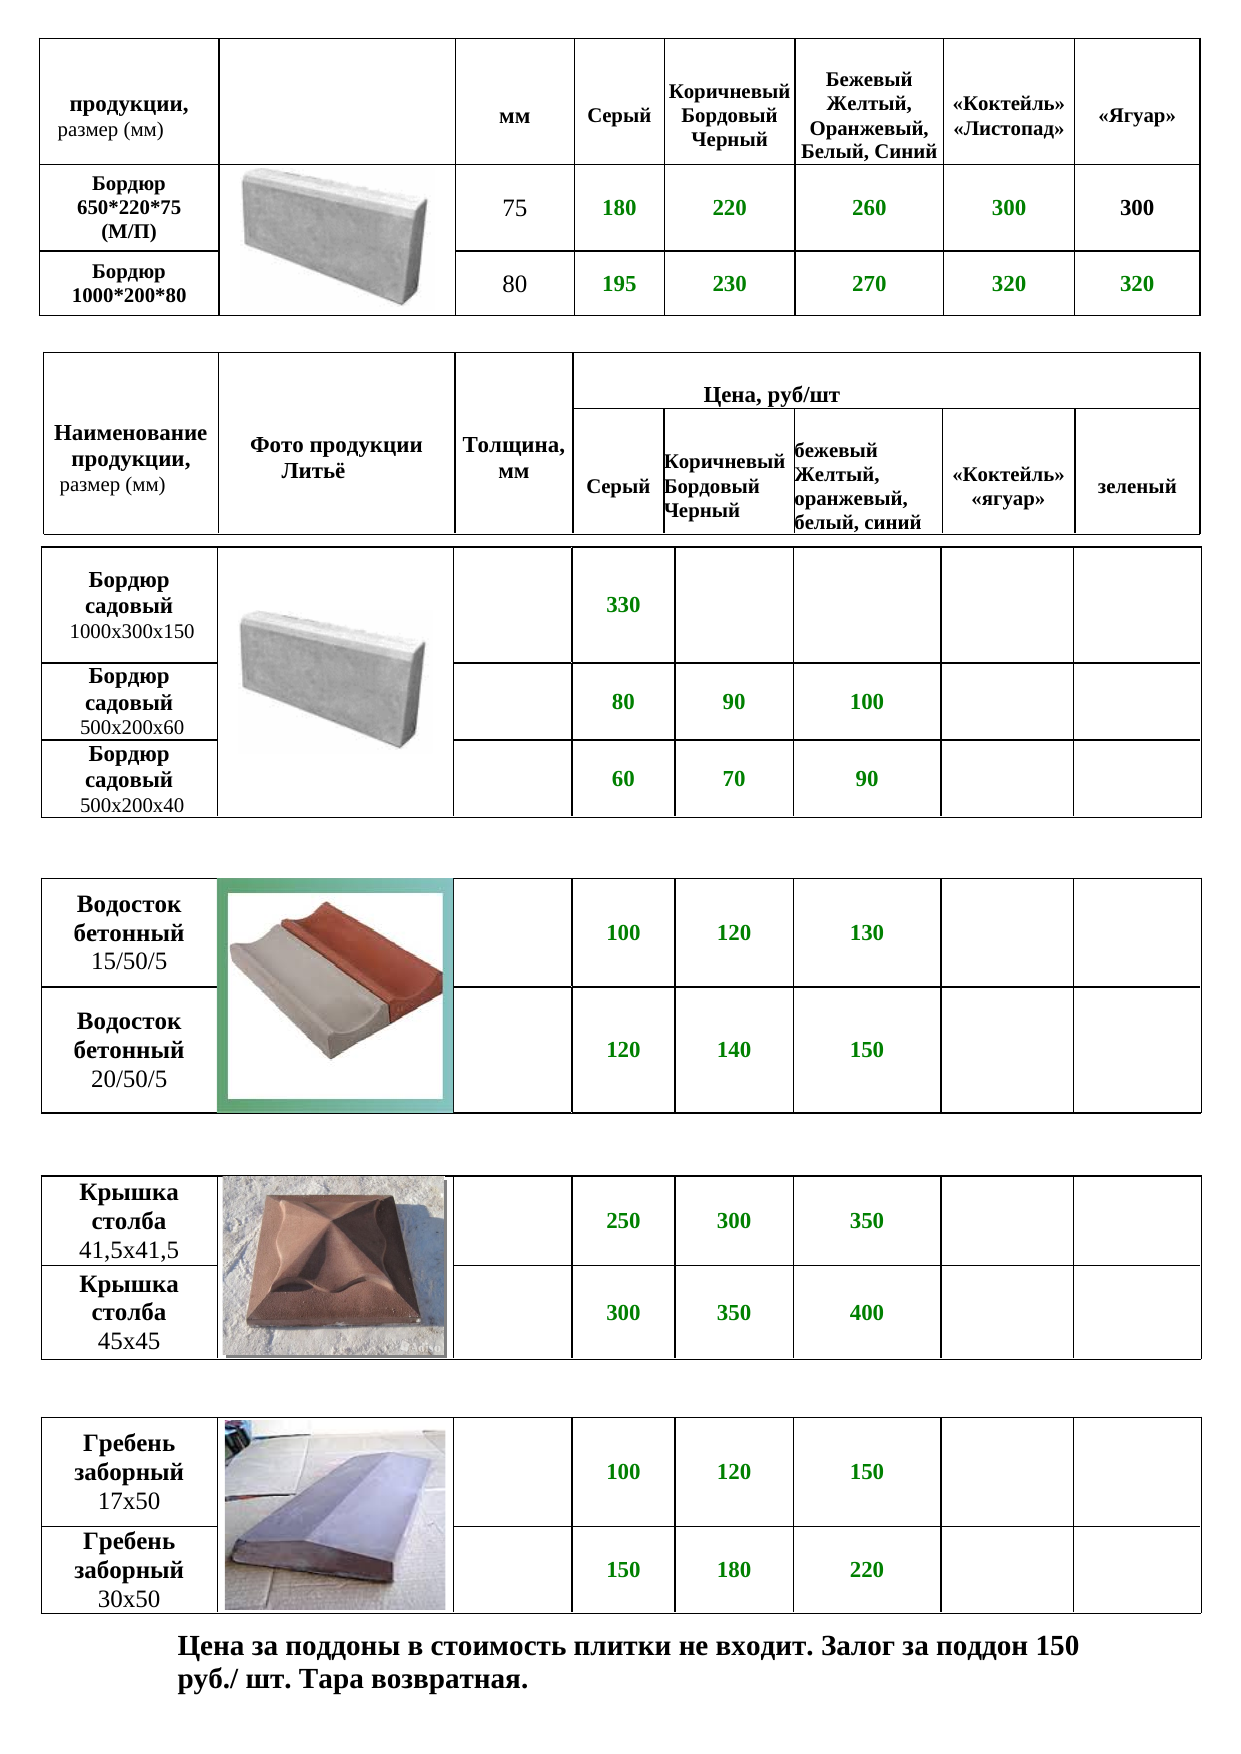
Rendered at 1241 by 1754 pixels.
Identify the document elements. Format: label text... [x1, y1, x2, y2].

table_header мм [456, 39, 574, 163]
table_cell 320 [944, 252, 1074, 315]
table_header 350 [794, 1177, 940, 1264]
table_cell [942, 1527, 1073, 1612]
table_cell 150 [794, 988, 940, 1112]
table_cell 400 [794, 1266, 940, 1358]
table_cell Водосток бетонный 20/50/5 [42, 988, 216, 1112]
picture [216, 878, 454, 1113]
table_header [454, 1177, 571, 1264]
table_cell 75 [456, 165, 574, 250]
picture [224, 1420, 446, 1610]
table_cell «Коктейль» «ягуар» [942, 409, 1074, 534]
table_cell Бордюр садовый 500х200х60 [42, 664, 217, 739]
table_cell зеленый [1075, 409, 1199, 534]
table_header 100 [573, 1418, 674, 1526]
table_header Водосток бетонный 15/50/5 [42, 879, 216, 986]
table_cell Крышка столба 45х45 [42, 1266, 217, 1358]
table_cell 80 [456, 252, 574, 315]
table_cell 180 [575, 165, 664, 250]
picture [239, 168, 435, 311]
table_cell «Ягуар» [1075, 39, 1199, 163]
table_header [942, 1177, 1073, 1264]
table_header [942, 548, 1073, 662]
table_cell 120 [573, 988, 674, 1112]
table_cell Бордюр 1000*200*80 [40, 252, 218, 315]
table_cell [942, 988, 1073, 1112]
table_header 120 [676, 1418, 793, 1526]
table_header 120 [676, 879, 793, 986]
table_cell Коричневый Бордовый Черный [664, 409, 794, 534]
table_cell Бежевый Желтый, Оранжевый, Белый, Синий [796, 39, 943, 163]
table_header 150 [794, 1418, 940, 1526]
picture [237, 610, 433, 754]
table_header [1074, 1177, 1201, 1264]
table_cell [454, 664, 571, 739]
table_cell Серый [573, 409, 663, 534]
table_cell Коричневый Бордовый Черный [665, 39, 794, 163]
table_header 130 [794, 879, 940, 986]
table_cell 90 [793, 741, 941, 817]
table_cell Бордюр садовый 500х200х40 [42, 741, 217, 817]
table_cell 230 [665, 252, 794, 315]
table_cell [941, 741, 1073, 817]
table_header [676, 548, 793, 662]
table_cell [1074, 1526, 1201, 1612]
table_header [942, 1418, 1073, 1526]
table_header Гребень заборный 17х50 [42, 1418, 217, 1526]
table_cell 220 [794, 1527, 940, 1612]
table_cell 100 [794, 664, 940, 739]
table_cell Серый [575, 39, 664, 163]
table_cell [454, 1527, 571, 1612]
table_header 250 [573, 1177, 674, 1264]
table_cell [454, 988, 571, 1112]
table_cell 220 [665, 165, 794, 250]
table_cell 195 [575, 252, 664, 315]
table_header Наименование продукции, размер (мм) [44, 353, 218, 534]
table_header [454, 879, 571, 986]
table_header 100 [573, 879, 674, 986]
table_cell 70 [675, 741, 793, 817]
table_cell 90 [676, 664, 793, 739]
table_cell 80 [573, 664, 674, 739]
table_cell 350 [676, 1266, 793, 1358]
table_header [942, 879, 1073, 986]
table_cell 140 [676, 988, 793, 1112]
table_header [217, 548, 453, 817]
table_cell бежевый Желтый, оранжевый, белый, синий [794, 409, 942, 534]
table_cell [1074, 1265, 1201, 1358]
table_header [454, 548, 571, 662]
table_cell 260 [796, 165, 943, 250]
table_header Фото продукции Литьё [218, 353, 454, 534]
table_cell [1074, 662, 1201, 739]
table_cell [454, 1266, 571, 1358]
table_header продукции, размер (мм) [40, 39, 218, 163]
table_header [1074, 1418, 1201, 1526]
table_header [454, 1418, 571, 1526]
table_cell 60 [571, 741, 675, 817]
table_cell 150 [573, 1527, 674, 1612]
table_cell 300 [944, 165, 1074, 250]
table_cell [942, 664, 1073, 739]
table_header 330 [573, 548, 674, 662]
table_cell [453, 741, 571, 817]
table_header [444, 1176, 453, 1358]
table_header [218, 1177, 226, 1358]
table_cell Бордюр 650*220*75 (М/П) [40, 165, 218, 250]
table_cell 270 [796, 252, 943, 315]
table_cell [220, 165, 455, 315]
table_header 300 [676, 1177, 793, 1264]
table_cell [942, 1266, 1073, 1358]
table_cell [1074, 986, 1201, 1112]
table_header Цена, руб/шт [574, 353, 1199, 408]
table_header Крышка столба 41,5х41,5 [42, 1177, 217, 1264]
table_cell [1073, 739, 1201, 817]
table_header [1074, 548, 1201, 662]
table_header [220, 39, 455, 163]
table_cell «Коктейль» «Листопад» [944, 39, 1074, 163]
table_header Бордюр садовый 1000х300х150 [42, 548, 217, 662]
table_header Толщина, мм [455, 353, 573, 534]
table_header [218, 1418, 453, 1612]
table_header [794, 548, 940, 662]
table_cell 300 [1075, 165, 1199, 250]
table_cell 180 [676, 1527, 793, 1612]
picture [222, 1176, 444, 1355]
table_cell Гребень заборный 30х50 [42, 1527, 217, 1612]
table_cell 320 [1075, 252, 1199, 315]
table_cell 300 [573, 1266, 674, 1358]
table_header [1074, 879, 1201, 986]
